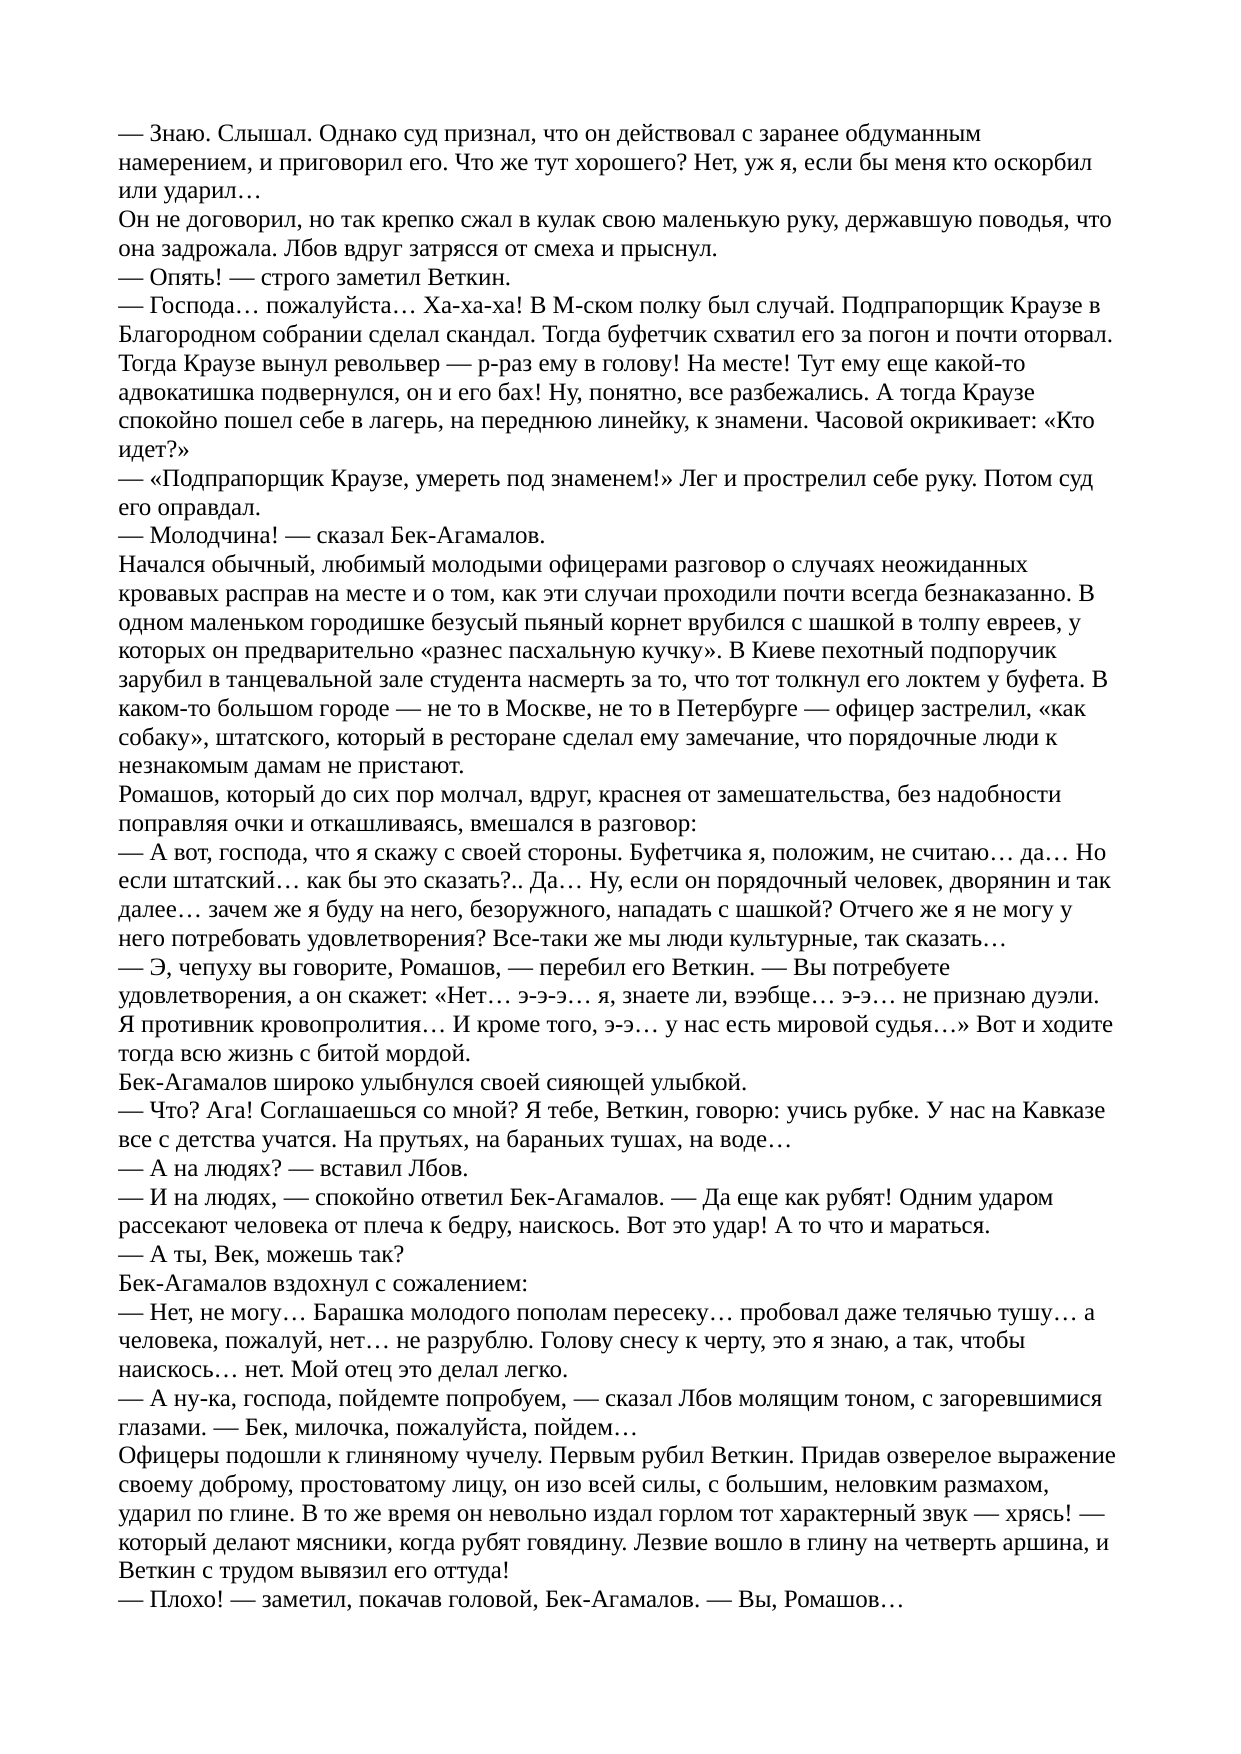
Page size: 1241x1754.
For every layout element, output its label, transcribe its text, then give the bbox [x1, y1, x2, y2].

text Бек-Агамалов широко улыбнулся своей сияющей улыбкой. [118, 1067, 1122, 1096]
text — «Подпрапорщик Краузе, умереть под знаменем!» Лег и прострелил себе руку. Потом суд его оправдал. [118, 463, 1122, 521]
text — Э, чепуху вы говорите, Ромашов, — перебил его Веткин. — Вы потребуете удовлетворения, а он скажет: «Нет… э-э-э… я, знаете ли, вээбще… э-э… не признаю дуэли. Я противник кровопролития… И кроме того, э-э… у нас есть мировой судья…» Вот и ходите тогда всю жизнь с битой мордой. [118, 952, 1122, 1067]
text — Господа… пожалуйста… Ха-ха-ха! В М-ском полку был случай. Подпрапорщик Краузе в Благородном собрании сделал скандал. Тогда буфетчик схватил его за погон и почти оторвал. Тогда Краузе вынул револьвер — р-раз ему в голову! На месте! Тут ему еще какой-то адвокатишка подвернулся, он и его бах! Ну, понятно, все разбежались. А тогда Краузе спокойно пошел себе в лагерь, на переднюю линейку, к знамени. Часовой окрикивает: «Кто идет?» [118, 291, 1122, 463]
text — Плохо! — заметил, покачав головой, Бек-Агамалов. — Вы, Ромашов… [118, 1584, 1122, 1613]
text — И на людях, — спокойно ответил Бек-Агамалов. — Да еще как рубят! Одним ударом рассекают человека от плеча к бедру, наискось. Вот это удар! А то что и мараться. [118, 1182, 1122, 1239]
text — А на людях? — вставил Лбов. [118, 1153, 1122, 1182]
text — А ты, Век, можешь так? [118, 1239, 1122, 1268]
text Начался обычный, любимый молодыми офицерами разговор о случаях неожиданных кровавых расправ на месте и о том, как эти случаи проходили почти всегда безнаказанно. В одном маленьком городишке безусый пьяный корнет врубился с шашкой в толпу евреев, у которых он предварительно «разнес пасхальную кучку». В Киеве пехотный подпоручик зарубил в танцевальной зале студента насмерть за то, что тот толкнул его локтем у буфета. В каком-то большом городе — не то в Москве, не то в Петербурге — офицер застрелил, «как собаку», штатского, который в ресторане сделал ему замечание, что порядочные люди к незнакомым дамам не пристают. [118, 549, 1122, 779]
text — Молодчина! — сказал Бек-Агамалов. [118, 521, 1122, 549]
text Он не договорил, но так крепко сжал в кулак свою маленькую руку, державшую поводья, что она задрожала. Лбов вдруг затрясся от смеха и прыснул. [118, 204, 1122, 262]
text — Что? Ага! Соглашаешься со мной? Я тебе, Веткин, говорю: учись рубке. У нас на Кавказе все с детства учатся. На прутьях, на бараньих тушах, на воде… [118, 1096, 1122, 1153]
text — Нет, не могу… Барашка молодого пополам пересеку… пробовал даже телячью тушу… а человека, пожалуй, нет… не разрублю. Голову снесу к черту, это я знаю, а так, чтобы наискось… нет. Мой отец это делал легко. [118, 1297, 1122, 1383]
text Ромашов, который до сих пор молчал, вдруг, краснея от замешательства, без надобности поправляя очки и откашливаясь, вмешался в разговор: [118, 779, 1122, 837]
text — А ну-ка, господа, пойдемте попробуем, — сказал Лбов молящим тоном, с загоревшимися глазами. — Бек, милочка, пожалуйста, пойдем… [118, 1383, 1122, 1441]
text Офицеры подошли к глиняному чучелу. Первым рубил Веткин. Придав озверелое выражение своему доброму, простоватому лицу, он изо всей силы, с большим, неловким размахом, ударил по глине. В то же время он невольно издал горлом тот характерный звук — хрясь! — который делают мясники, когда рубят говядину. Лезвие вошло в глину на четверть аршина, и Веткин с трудом вывязил его оттуда! [118, 1441, 1122, 1584]
text — А вот, господа, что я скажу с своей стороны. Буфетчика я, положим, не считаю… да… Но если штатский… как бы это сказать?.. Да… Ну, если он порядочный человек, дворянин и так далее… зачем же я буду на него, безоружного, нападать с шашкой? Отчего же я не могу у него потребовать удовлетворения? Все-таки же мы люди культурные, так сказать… [118, 837, 1122, 952]
text — Опять! — строго заметил Веткин. [118, 262, 1122, 291]
text — Знаю. Слышал. Однако суд признал, что он действовал с заранее обдуманным намерением, и приговорил его. Что же тут хорошего? Нет, уж я, если бы меня кто оскорбил или ударил… [118, 118, 1122, 204]
text Бек-Агамалов вздохнул с сожалением: [118, 1268, 1122, 1297]
